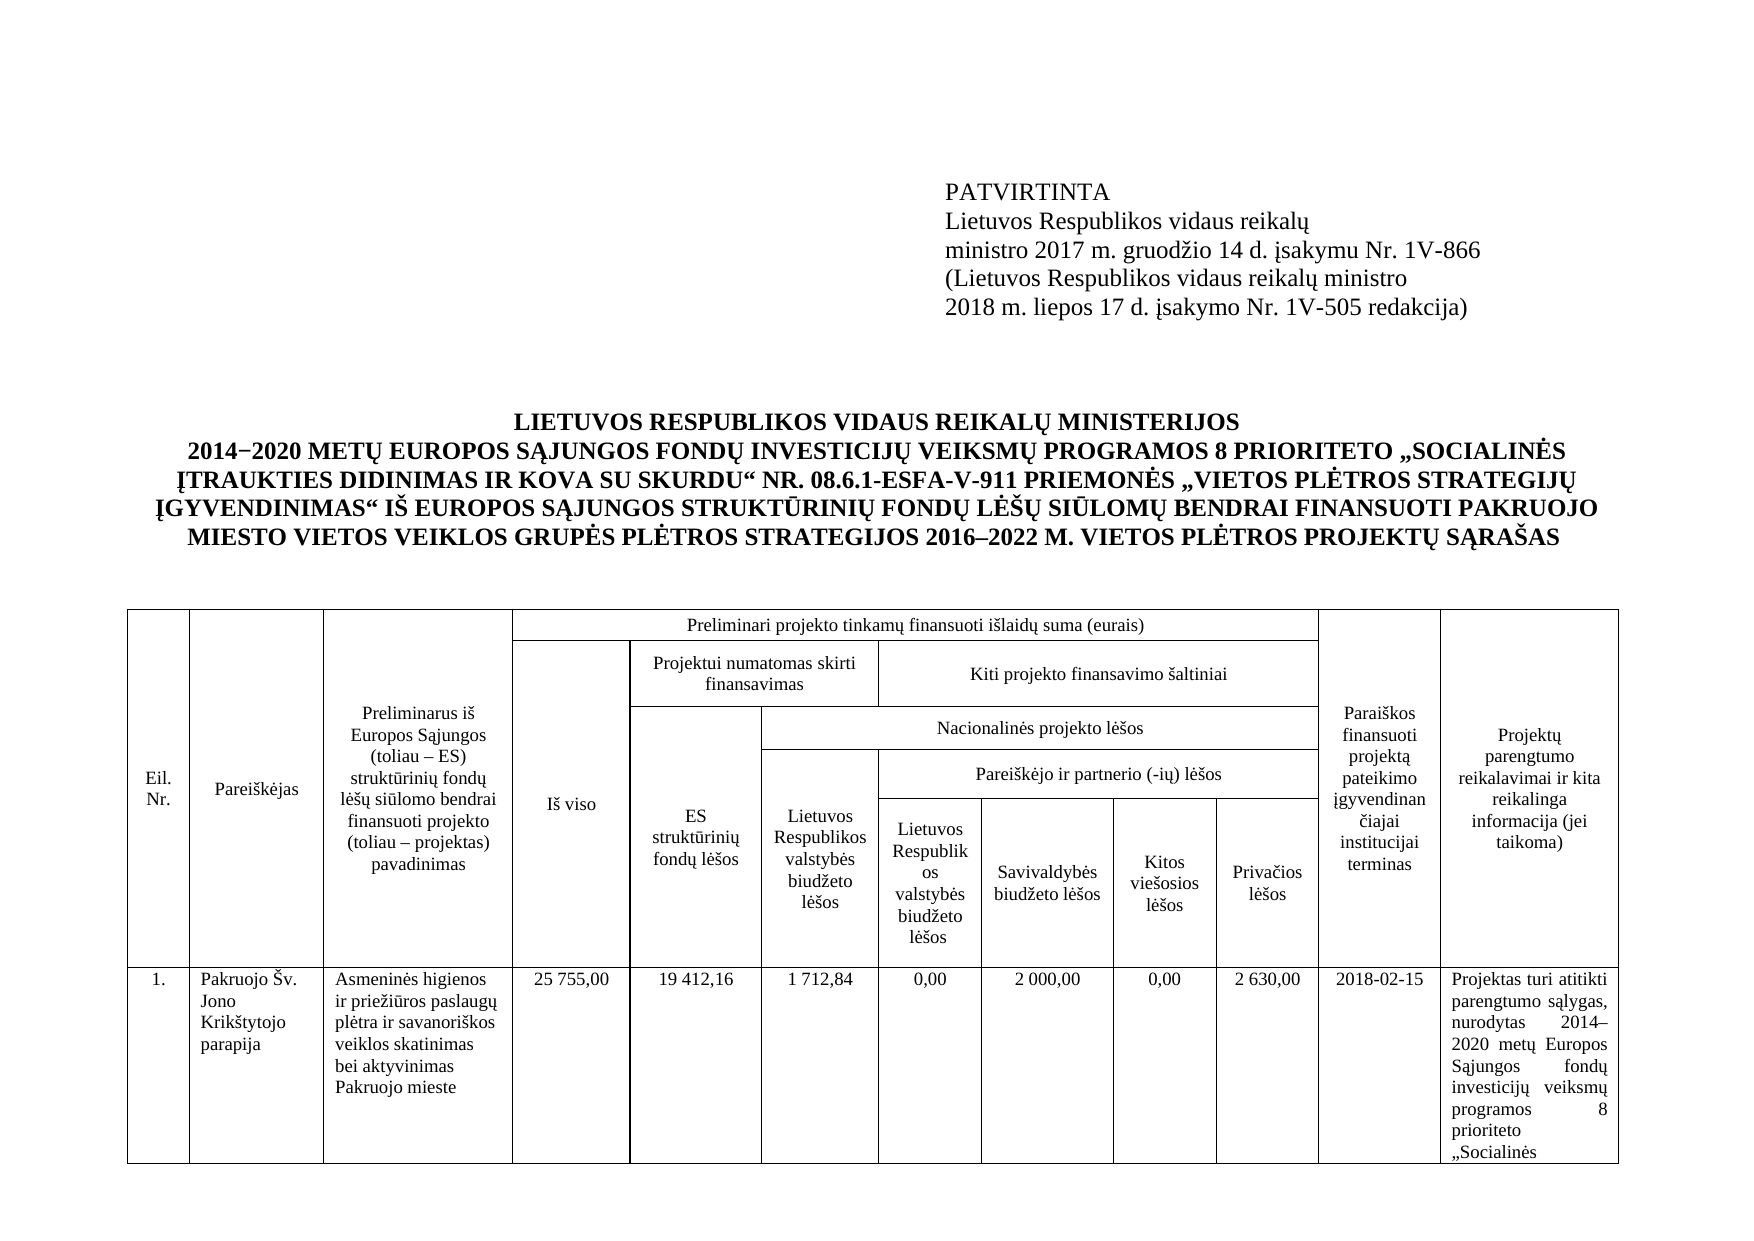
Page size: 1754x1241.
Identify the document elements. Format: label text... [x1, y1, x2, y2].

table_cell [1619, 749, 1624, 798]
table_cell Asmeninės higienos ir priežiūros paslaugų plėtra ir savanoriškos veiklos skatinimas bei aktyvinimas Pakruojo mieste [324, 968, 512, 1162]
table_cell 0,00 [1114, 968, 1216, 1162]
table_cell Privačios lėšos [1217, 799, 1318, 967]
text (Lietuvos Respublikos vidaus reikalų ministro [118, 263, 1636, 292]
table_cell Projektas turi atitikti parengtumo sąlygas, nurodytas 2014–2020 metų Europos Sąjungos fondų investicijų veiksmų programos 8 prioriteto „Socialinės [1441, 968, 1618, 1162]
table_cell 2 630,00 [1217, 968, 1318, 1162]
table_cell Kiti projekto finansavimo šaltiniai [879, 641, 1318, 706]
table_cell Nacionalinės projekto lėšos [762, 707, 1318, 749]
table_cell 25 755,00 [513, 968, 629, 1162]
table_cell [1619, 640, 1624, 706]
table_cell Lietuvos Respublikos valstybės biudžeto lėšos [762, 750, 878, 967]
table_cell ES struktūrinių fondų lėšos [631, 707, 761, 967]
table_cell [1619, 798, 1624, 967]
table_header Preliminarus iš Europos Sąjungos (toliau – ES) struktūrinių fondų lėšų siūlomo bendrai finansuoti projekto (toliau – projektas) pavadinimas [324, 610, 512, 967]
table_cell Kitos viešosios lėšos [1114, 799, 1216, 967]
table_header Preliminari projekto tinkamų finansuoti išlaidų suma (eurais) [513, 610, 1318, 640]
table_cell [1619, 967, 1624, 1162]
table_cell 1 712,84 [762, 968, 878, 1162]
table_cell 0,00 [879, 968, 981, 1162]
table_cell Projektui numatomas skirti finansavimas [631, 641, 878, 706]
table_cell Savivaldybės biudžeto lėšos [982, 799, 1113, 967]
table_header Paraiškos finansuoti projektą pateikimo įgyvendinančiajai institucijai terminas [1319, 610, 1440, 967]
table_cell 1. [128, 968, 189, 1162]
table_cell Pareiškėjo ir partnerio (-ių) lėšos [879, 750, 1318, 798]
text PATVIRTINTA [118, 177, 1636, 206]
table_cell Lietuvos Respublikos valstybės biudžeto lėšos [879, 799, 981, 967]
text 2014−2020 METŲ EUROPOS SĄJUNGOS FONDŲ INVESTICIJŲ VEIKSMŲ PROGRAMOS 8 PRIORITETO „SOCIALINĖS ĮTRAUKTIES DIDINIMAS IR KOVA SU SKURDU“ NR. 08.6.1-ESFA-V-911 PRIEMONĖS „VIETOS PLĖTROS STRATEGIJŲ ĮGYVENDINIMAS“ IŠ EUROPOS SĄJUNGOS STRUKTŪRINIŲ FONDŲ LĖŠŲ SIŪLOMŲ BENDRAI FINANSUOTI PAKRUOJO MIESTO VIETOS VEIKLOS GRUPĖS PLĖTROS STRATEGIJOS 2016–2022 M. VIETOS PLĖTROS PROJEKTŲ SĄRAŠAS [118, 436, 1636, 551]
table_cell 2 000,00 [982, 968, 1113, 1162]
table_cell Iš viso [513, 641, 629, 967]
text ministro 2017 m. gruodžio 14 d. įsakymu Nr. 1V-866 [118, 235, 1636, 263]
table_cell 2018-02-15 [1319, 968, 1440, 1162]
text Lietuvos Respublikos vidaus reikalų [118, 206, 1636, 235]
table_cell [1619, 706, 1624, 749]
table_header Projektų parengtumo reikalavimai ir kita reikalinga informacija (jei taikoma) [1441, 610, 1618, 967]
text 2018 m. liepos 17 d. įsakymo Nr. 1V-505 redakcija) [118, 292, 1636, 321]
table_cell 19 412,16 [631, 968, 761, 1162]
text LIETUVOS RESPUBLIKOS VIDAUS REIKALŲ MINISTERIJOS [118, 407, 1636, 436]
table_cell Pakruojo Šv. Jono Krikštytojo parapija [190, 968, 323, 1162]
table_header [1619, 609, 1624, 640]
table_header Eil. Nr. [128, 610, 189, 967]
table_header Pareiškėjas [190, 610, 323, 967]
